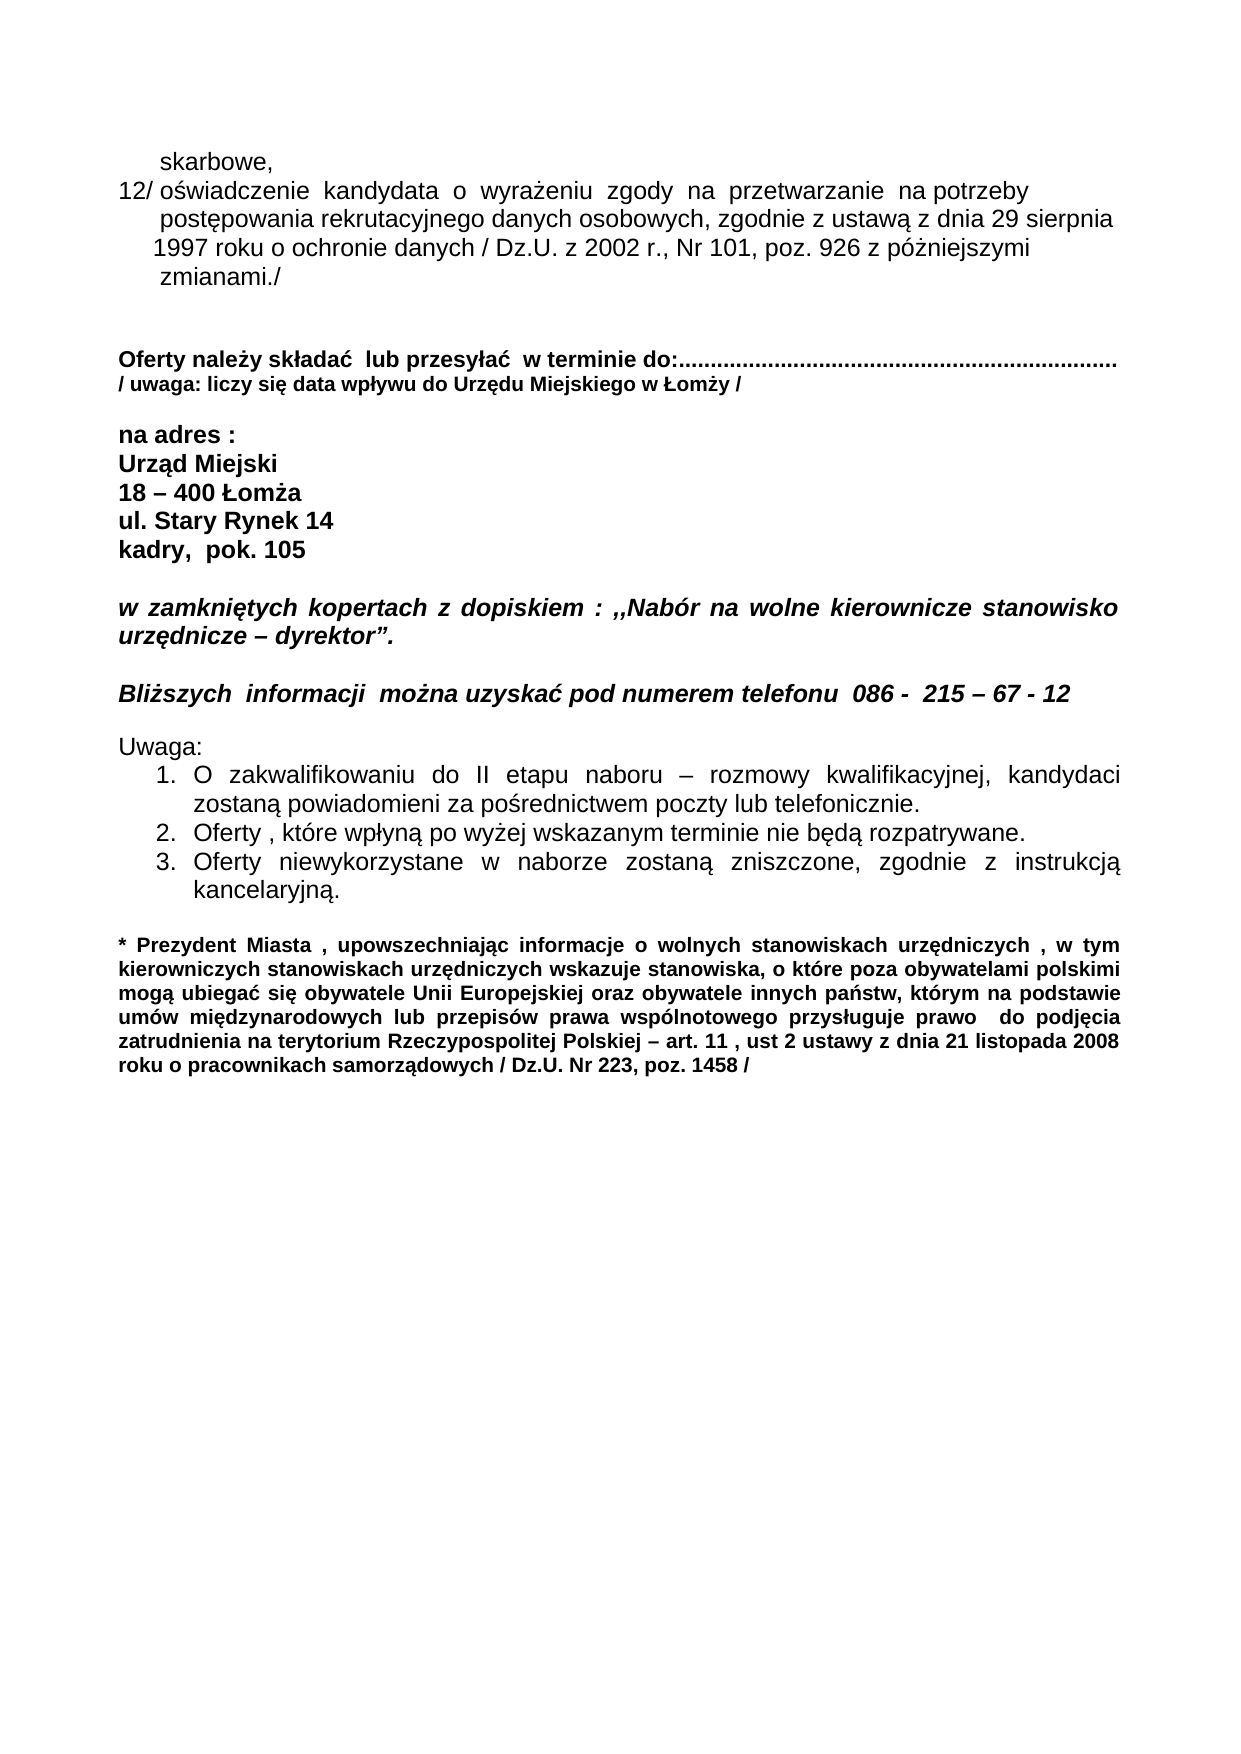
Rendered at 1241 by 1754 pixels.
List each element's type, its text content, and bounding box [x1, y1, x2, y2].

text 12/ oświadczenie kandydata o wyrażeniu zgody na przetwarzanie na potrzeby [118, 176, 1122, 204]
text na adres : [118, 420, 1122, 449]
text / uwaga: liczy się data wpływu do Urzędu Miejskiego w Łomży / [118, 372, 1122, 396]
list O zakwalifikowaniu do II etapu naboru – rozmowy kwalifikacyjnej, kandydaci zostaną powiadomieni za pośrednictwem poczty lub telefonicznie. [156, 760, 1122, 818]
list Oferty , które wpłyną po wyżej wskazanym terminie nie będą rozpatrywane. [156, 818, 1122, 846]
text skarbowe, [118, 147, 1122, 176]
text 1997 roku o ochronie danych / Dz.U. z 2002 r., Nr 101, poz. 926 z póżniejszymi [118, 233, 1122, 262]
text Uwaga: [118, 731, 1122, 760]
list Oferty niewykorzystane w naborze zostaną zniszczone, zgodnie z instrukcją kancelaryjną. [156, 846, 1122, 904]
text postępowania rekrutacyjnego danych osobowych, zgodnie z ustawą z dnia 29 sierpnia [118, 204, 1122, 233]
text w zamkniętych kopertach z dopiskiem : ,,Nabór na wolne kierownicze stanowisko urzędnicze – dyrektor”. [118, 592, 1122, 650]
text 18 – 400 Łomża [118, 477, 1122, 506]
text * Prezydent Miasta , upowszechniając informacje o wolnych stanowiskach urzędniczych , w tym kierowniczych stanowiskach urzędniczych wskazuje stanowiska, o które poza obywatelami polskimi mogą ubiegać się obywatele Unii Europejskiej oraz obywatele innych państw, którym na podstawie umów międzynarodowych lub przepisów prawa wspólnotowego przysługuje prawo do podjęcia zatrudnienia na terytorium Rzeczypospolitej Polskiej – art. 11 , ust 2 ustawy z dnia 21 listopada 2008 roku o pracownikach samorządowych / Dz.U. Nr 223, poz. 1458 / [118, 933, 1122, 1076]
text Oferty należy składać lub przesyłać w terminie do:..................................................................... [118, 346, 1122, 372]
text kadry, pok. 105 [118, 535, 1122, 564]
text zmianami./ [118, 262, 1122, 291]
text ul. Stary Rynek 14 [118, 506, 1122, 535]
text Bliższych informacji można uzyskać pod numerem telefonu 086 - 215 – 67 - 12 [118, 679, 1122, 707]
text Urząd Miejski [118, 449, 1122, 477]
